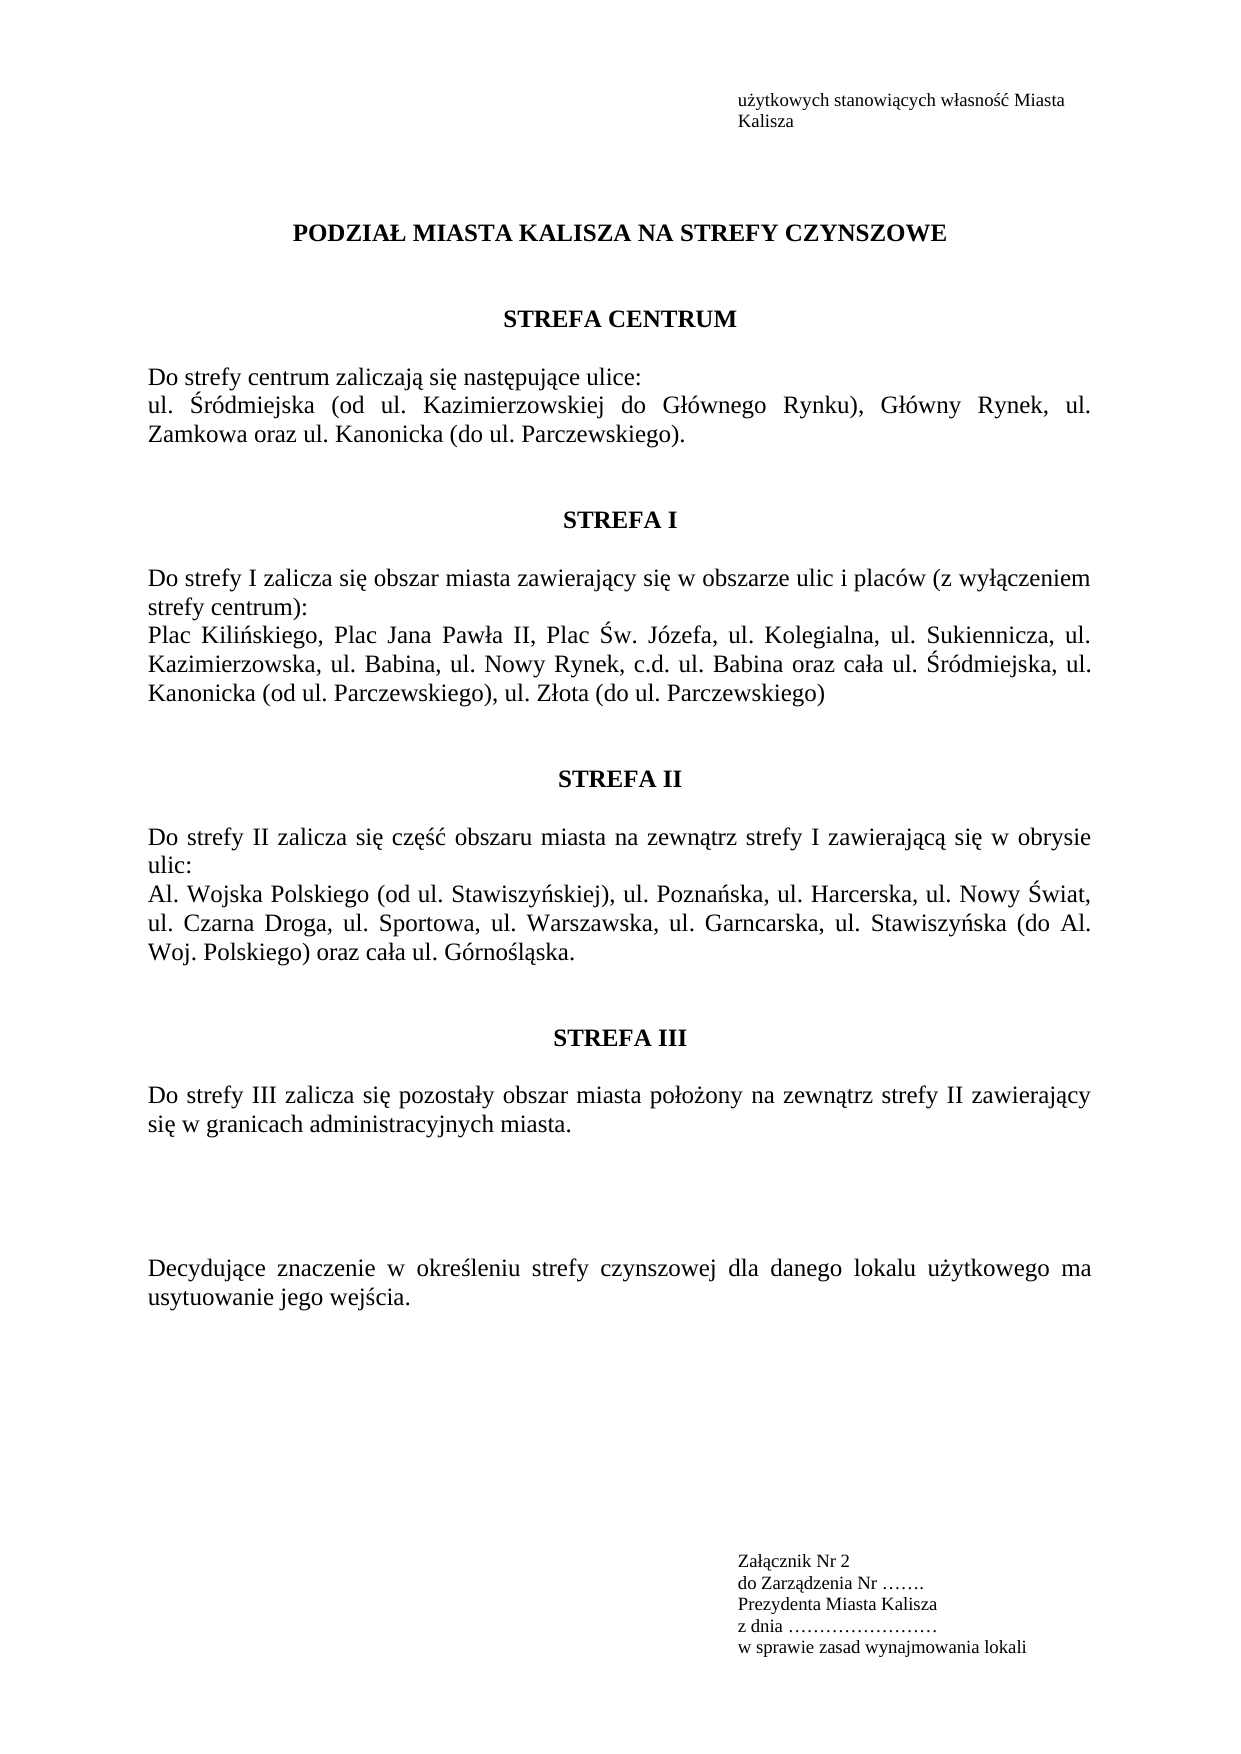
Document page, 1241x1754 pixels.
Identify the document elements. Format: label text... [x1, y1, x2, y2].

text STREFA II [148, 764, 1093, 793]
text Prezydenta Miasta Kalisza [664, 1593, 1093, 1615]
text Al. Wojska Polskiego (od ul. Stawiszyńskiej), ul. Poznańska, ul. Harcerska, ul. Nowy Świat, ul. Czarna Droga, ul. Sportowa, ul. Warszawska, ul. Garncarska, ul. Stawiszyńska (do Al. Woj. Polskiego) oraz cała ul. Górnośląska. [148, 879, 1093, 966]
text ul. Śródmiejska (od ul. Kazimierzowskiej do Głównego Rynku), Główny Rynek, ul. Zamkowa oraz ul. Kanonicka (do ul. Parczewskiego). [148, 391, 1093, 448]
text PODZIAŁ MIASTA KALISZA NA STREFY CZYNSZOWE [148, 218, 1093, 247]
text Do strefy I zalicza się obszar miasta zawierający się w obszarze ulic i placów (z wyłączeniem strefy centrum): [148, 563, 1093, 621]
text Decydujące znaczenie w określeniu strefy czynszowej dla danego lokalu użytkowego ma usytuowanie jego wejścia. [148, 1253, 1093, 1311]
text Do strefy II zalicza się część obszaru miasta na zewnątrz strefy I zawierającą się w obrysie ulic: [148, 822, 1093, 879]
text Do strefy centrum zaliczają się następujące ulice: [148, 362, 1093, 391]
text Załącznik Nr 2 [664, 1550, 1093, 1572]
text STREFA III [148, 1023, 1093, 1052]
text STREFA CENTRUM [148, 304, 1093, 333]
text STREFA I [148, 506, 1093, 534]
text z dnia …………………… [664, 1615, 1093, 1636]
text Do strefy III zalicza się pozostały obszar miasta położony na zewnątrz strefy II zawierający się w granicach administracyjnych miasta. [148, 1081, 1093, 1138]
text w sprawie zasad wynajmowania lokali [664, 1636, 1093, 1658]
text użytkowych stanowiących własność Miasta Kalisza [738, 89, 1093, 132]
text Plac Kilińskiego, Plac Jana Pawła II, Plac Św. Józefa, ul. Kolegialna, ul. Sukiennicza, ul. Kazimierzowska, ul. Babina, ul. Nowy Rynek, c.d. ul. Babina oraz cała ul. Śródmiejska, ul. Kanonicka (od ul. Parczewskiego), ul. Złota (do ul. Parczewskiego) [148, 621, 1093, 707]
text do Zarządzenia Nr ……. [664, 1572, 1093, 1593]
